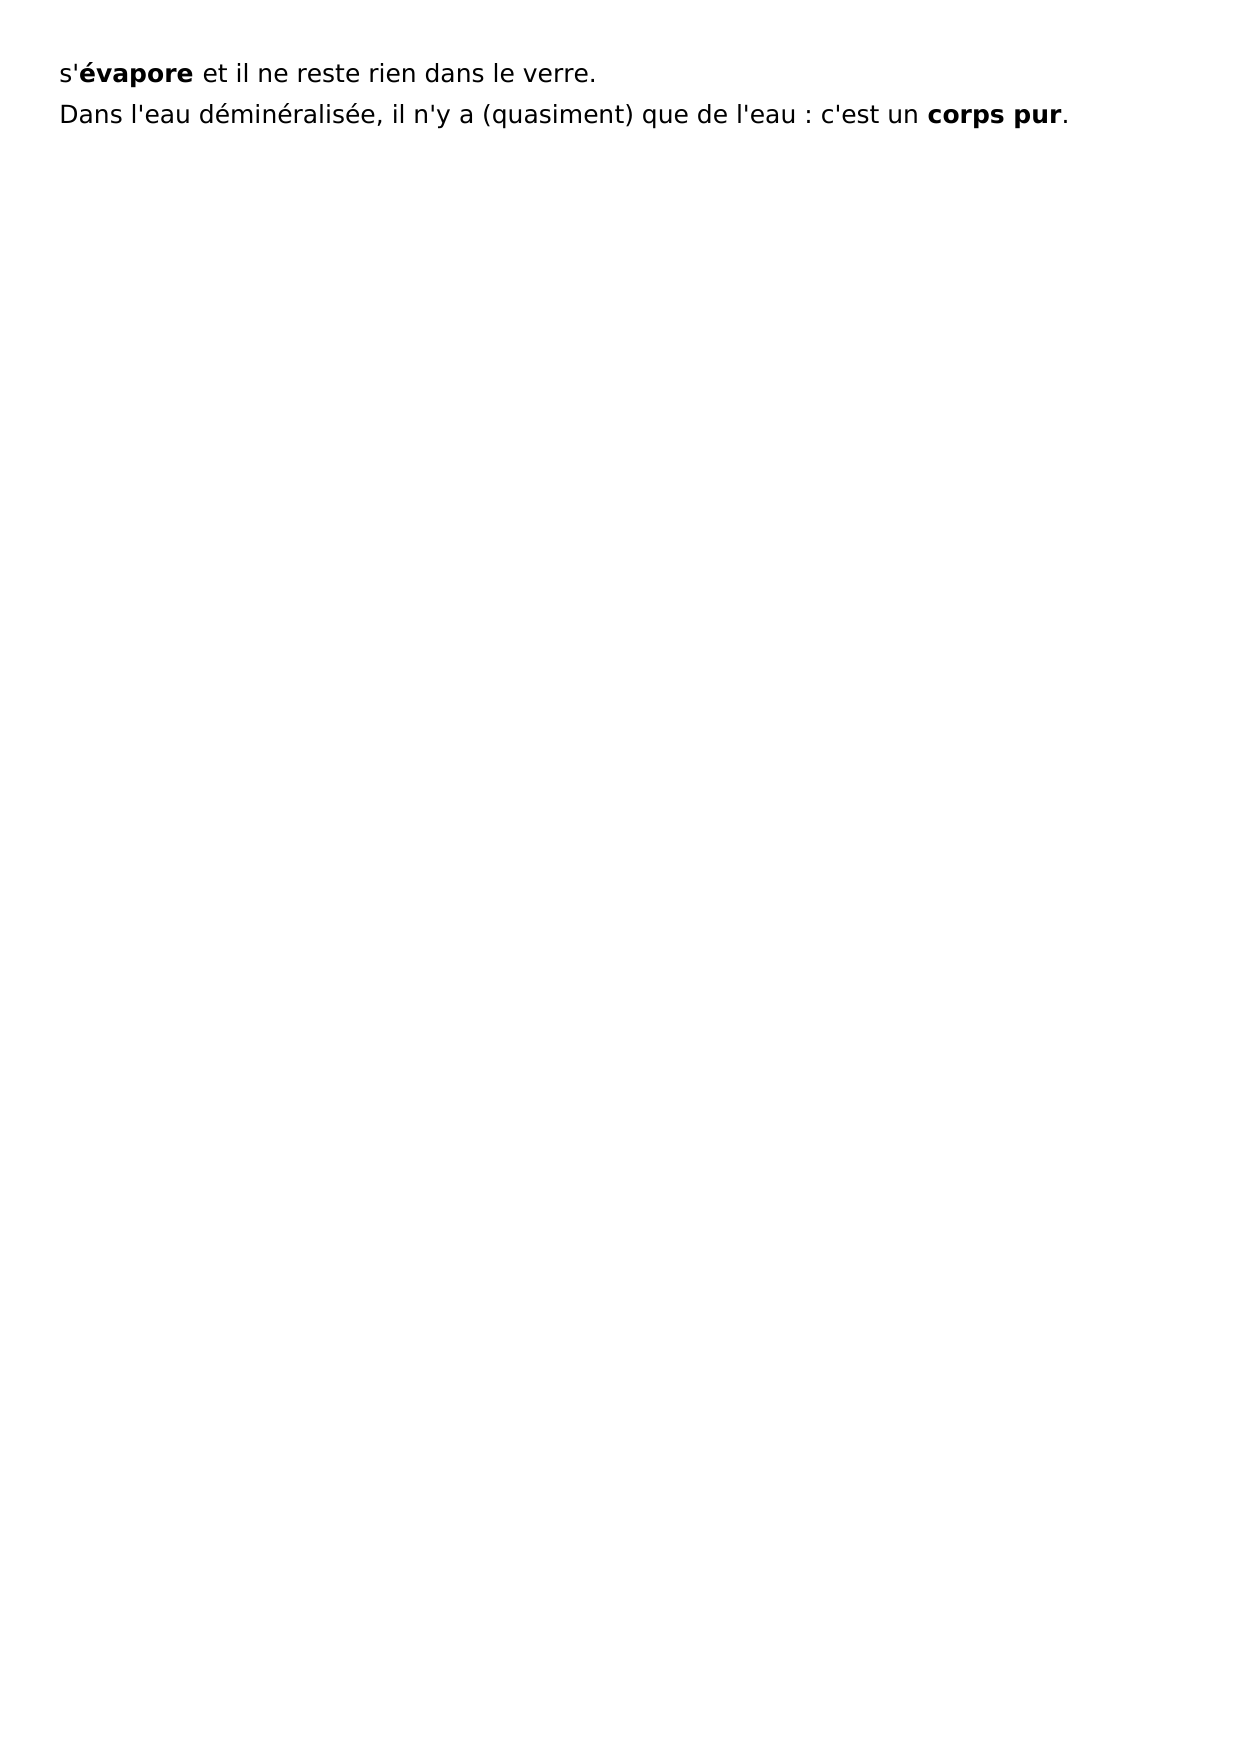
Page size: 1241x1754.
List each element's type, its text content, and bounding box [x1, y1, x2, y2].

text Dans l'eau déminéralisée, il n'y a (quasiment) que de l'eau : c'est un corps pur. [59, 101, 1181, 130]
text s'évapore et il ne reste rien dans le verre. [59, 59, 1181, 88]
